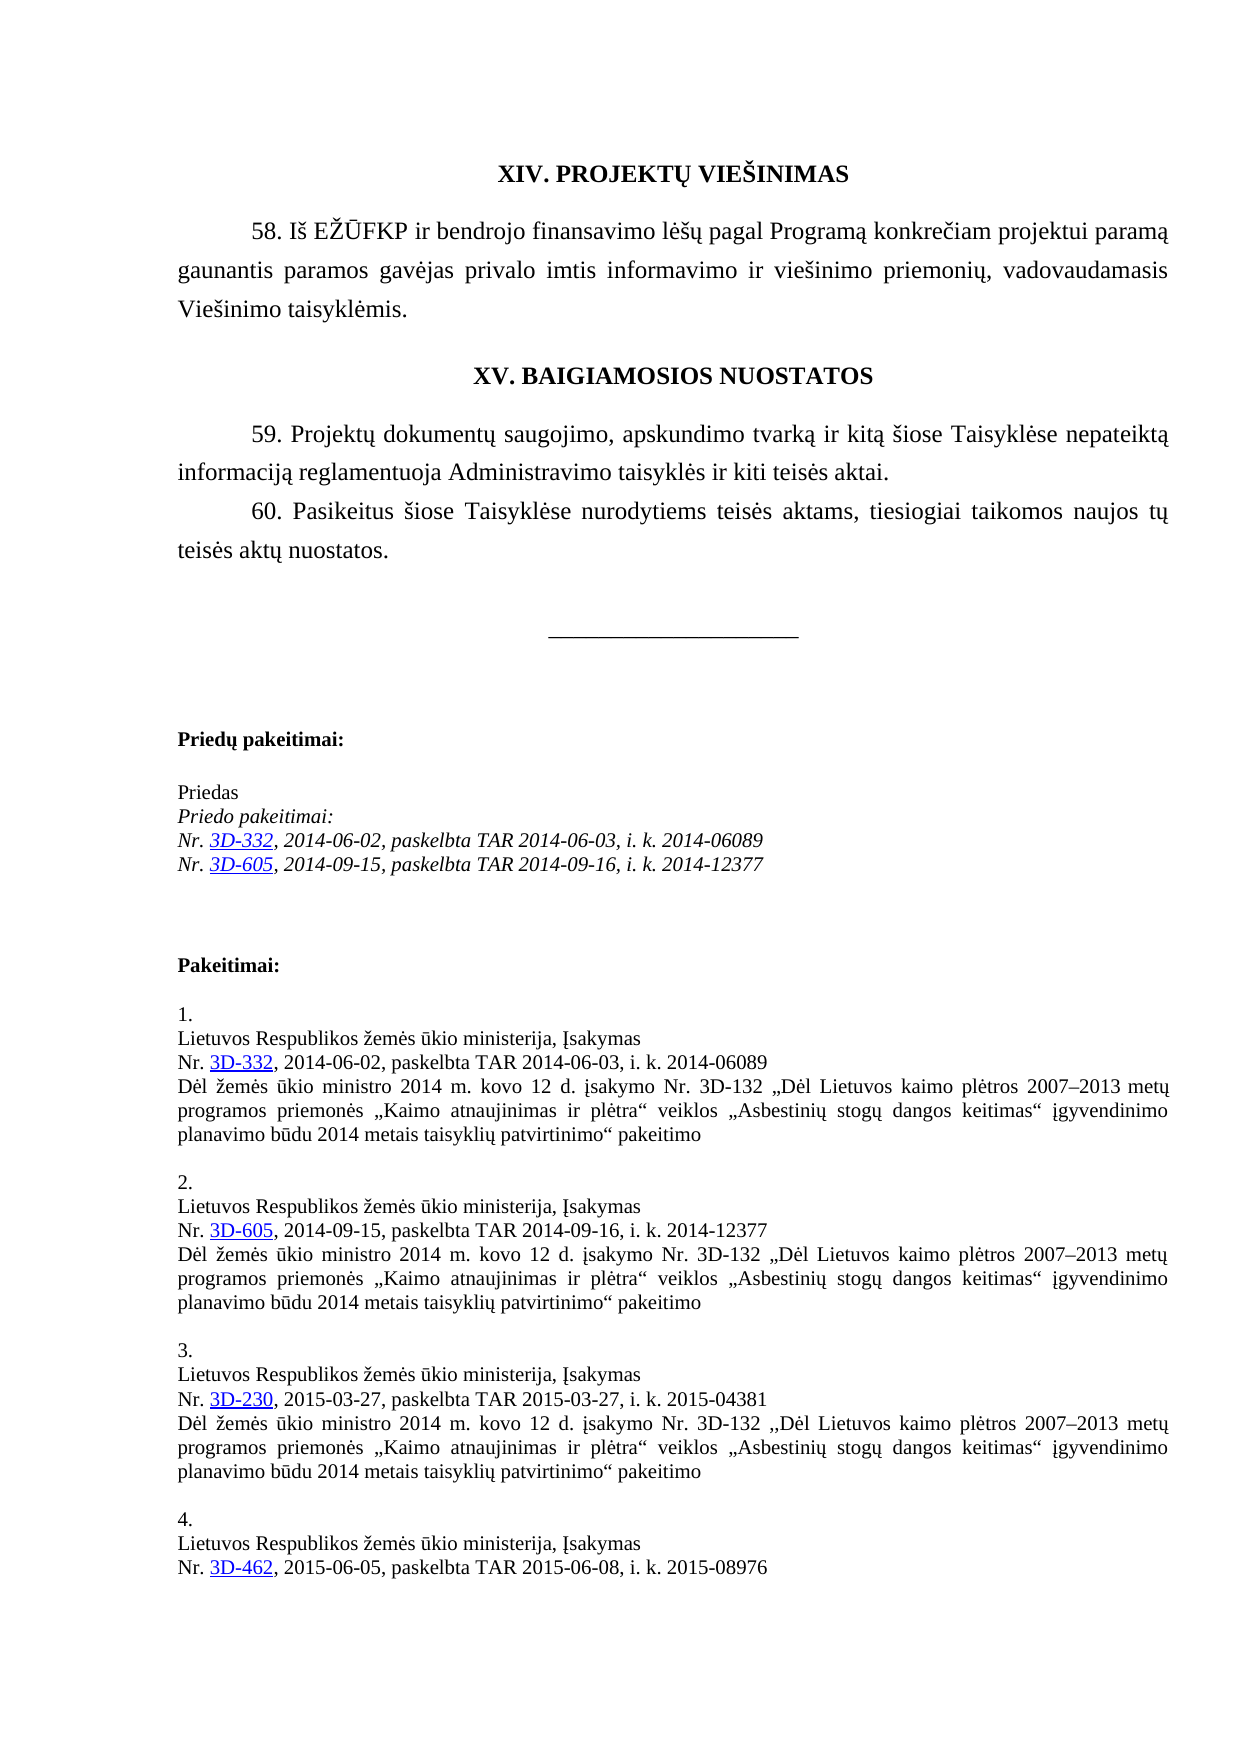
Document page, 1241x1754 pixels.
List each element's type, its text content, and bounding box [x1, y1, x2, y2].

text 1. [177, 1001, 1169, 1026]
text Priedo pakeitimai: [177, 804, 1169, 828]
text Nr. 3D-462, 2015-06-05, paskelbta TAR 2015-06-08, i. k. 2015-08976 [177, 1555, 1169, 1579]
text Dėl žemės ūkio ministro 2014 m. kovo 12 d. įsakymo Nr. 3D-132 „Dėl Lietuvos kaimo plėtros 2007–2013 metų programos priemonės „Kaimo atnaujinimas ir plėtra“ veiklos „Asbestinių stogų dangos keitimas“ įgyvendinimo planavimo būdu 2014 metais taisyklių patvirtinimo“ pakeitimo [177, 1242, 1169, 1314]
text 3. [177, 1338, 1169, 1362]
text XV. BAIGIAMOSIOS NUOSTATOS [177, 361, 1169, 390]
text Priedas [177, 780, 1169, 804]
text Pakeitimai: [177, 953, 1169, 977]
text Dėl žemės ūkio ministro 2014 m. kovo 12 d. įsakymo Nr. 3D-132 „Dėl Lietuvos kaimo plėtros 2007–2013 metų programos priemonės „Kaimo atnaujinimas ir plėtra“ veiklos „Asbestinių stogų dangos keitimas“ įgyvendinimo planavimo būdu 2014 metais taisyklių patvirtinimo“ pakeitimo [177, 1074, 1169, 1146]
text Nr. 3D-332, 2014-06-02, paskelbta TAR 2014-06-03, i. k. 2014-06089 [177, 1049, 1169, 1074]
text Nr. 3D-605, 2014-09-15, paskelbta TAR 2014-09-16, i. k. 2014-12377 [177, 1218, 1169, 1242]
text 4. [177, 1507, 1169, 1531]
text 58. Iš EŽŪFKP ir bendrojo finansavimo lėšų pagal Programą konkrečiam projektui paramą gaunantis paramos gavėjas privalo imtis informavimo ir viešinimo priemonių, vadovaudamasis Viešinimo taisyklėmis. [177, 216, 1169, 322]
text 60. Pasikeitus šiose Taisyklėse nurodytiems teisės aktams, tiesiogiai taikomos naujos tų teisės aktų nuostatos. [177, 496, 1169, 564]
text Lietuvos Respublikos žemės ūkio ministerija, Įsakymas [177, 1194, 1169, 1218]
text Nr. 3D-230, 2015-03-27, paskelbta TAR 2015-03-27, i. k. 2015-04381 [177, 1386, 1169, 1411]
text ____________________ [177, 612, 1169, 641]
text XIV. PROJEKTŲ VIEŠINIMAS [177, 159, 1169, 187]
text Nr. 3D-605, 2014-09-15, paskelbta TAR 2014-09-16, i. k. 2014-12377 [177, 852, 1169, 876]
text Lietuvos Respublikos žemės ūkio ministerija, Įsakymas [177, 1531, 1169, 1555]
text Lietuvos Respublikos žemės ūkio ministerija, Įsakymas [177, 1362, 1169, 1386]
text Priedų pakeitimai: [177, 727, 1169, 751]
text Lietuvos Respublikos žemės ūkio ministerija, Įsakymas [177, 1026, 1169, 1049]
text 2. [177, 1170, 1169, 1194]
text Nr. 3D-332, 2014-06-02, paskelbta TAR 2014-06-03, i. k. 2014-06089 [177, 828, 1169, 852]
text Dėl žemės ūkio ministro 2014 m. kovo 12 d. įsakymo Nr. 3D-132 ,,Dėl Lietuvos kaimo plėtros 2007–2013 metų programos priemonės „Kaimo atnaujinimas ir plėtra“ veiklos „Asbestinių stogų dangos keitimas“ įgyvendinimo planavimo būdu 2014 metais taisyklių patvirtinimo“ pakeitimo [177, 1411, 1169, 1483]
text 59. Projektų dokumentų saugojimo, apskundimo tvarką ir kitą šiose Taisyklėse nepateiktą informaciją reglamentuoja Administravimo taisyklės ir kiti teisės aktai. [177, 419, 1169, 486]
